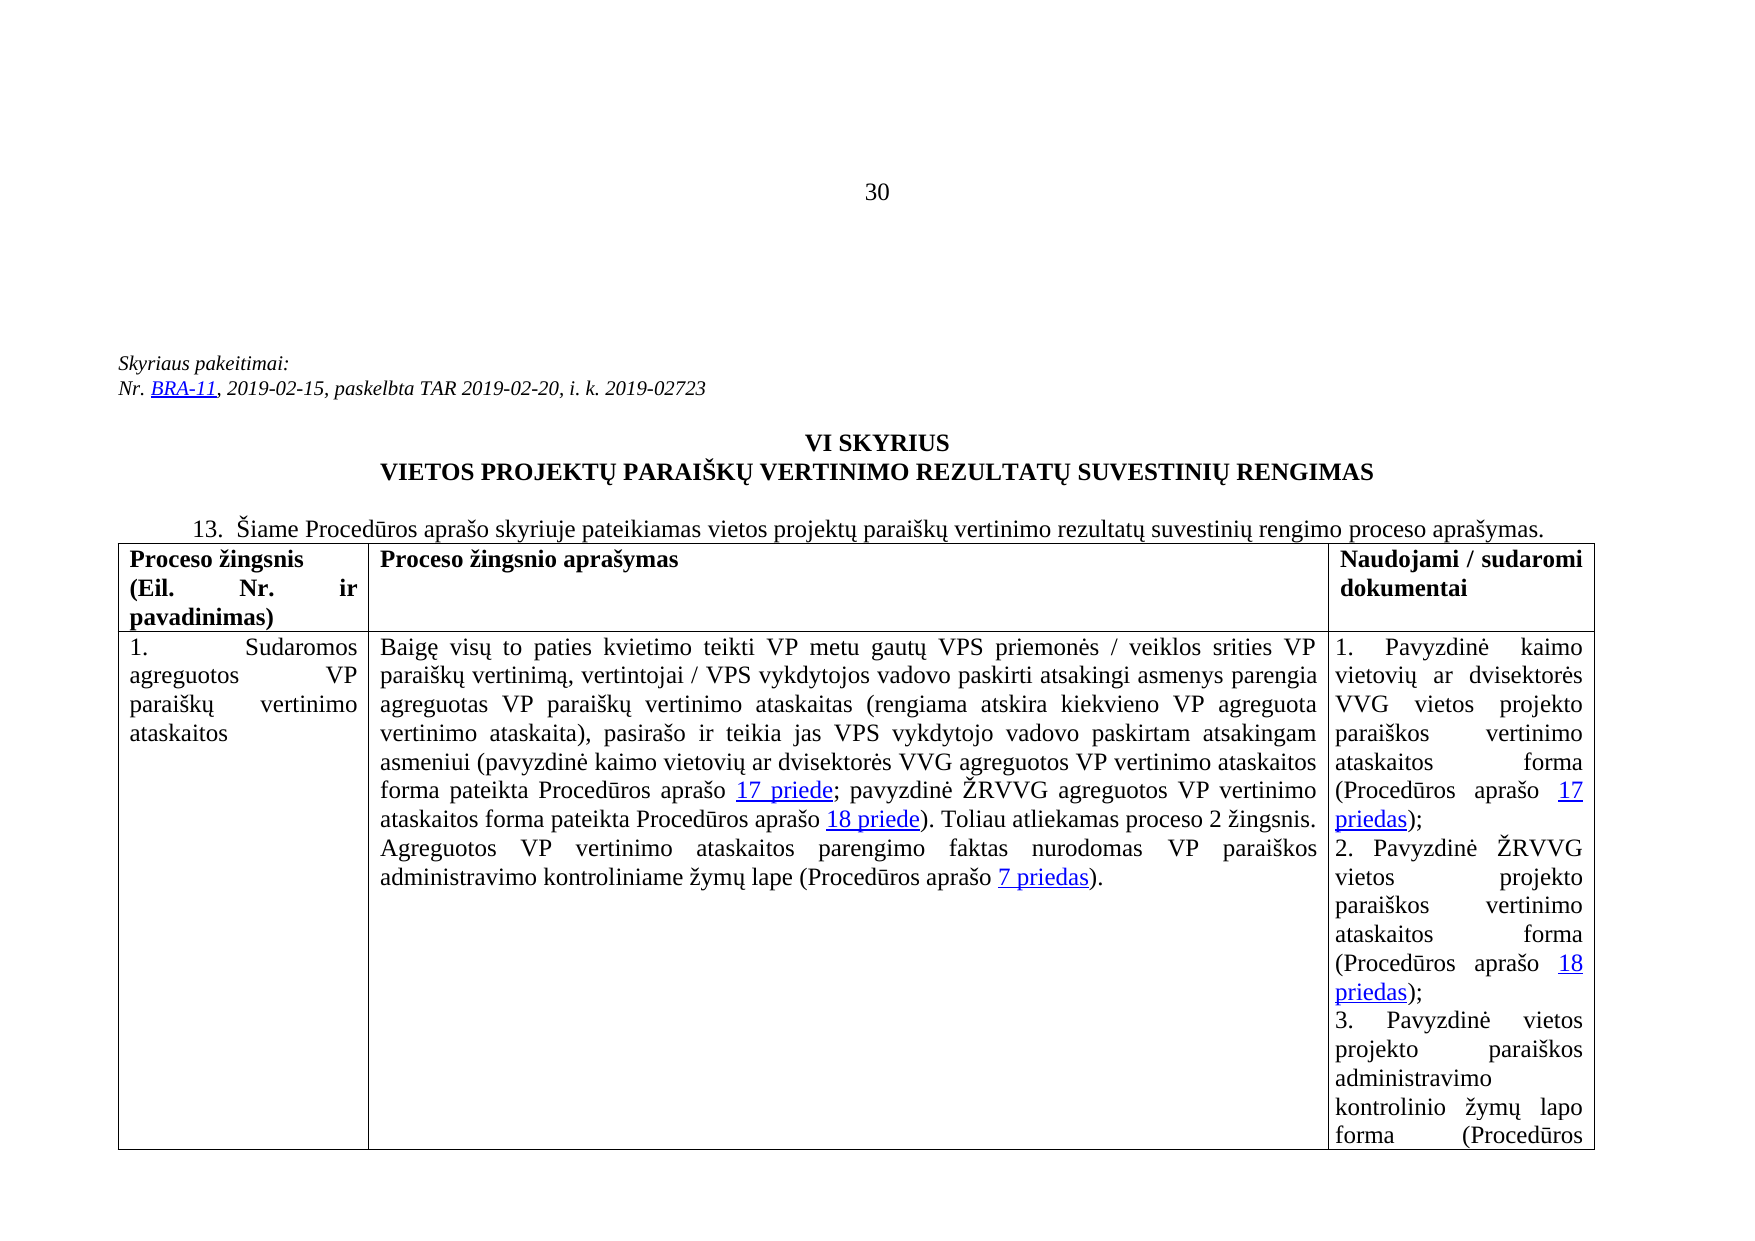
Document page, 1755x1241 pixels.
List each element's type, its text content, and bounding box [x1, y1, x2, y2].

table_header Proceso žingsnio aprašymas [369, 544, 1328, 631]
text 13. Šiame Procedūros aprašo skyriuje pateikiamas vietos projektų paraiškų vertinimo rezultatų suvestinių rengimo proceso aprašymas. [118, 514, 1636, 543]
text vietos projektų paraiškų vertinimo rezultatų suvestinių rengimas [118, 457, 1636, 486]
text Skyriaus pakeitimai: [118, 351, 1636, 375]
table_cell 1. Pavyzdinė kaimo vietovių ar dvisektorės VVG vietos projekto paraiškos vertinimo ataskaitos forma (Procedūros aprašo 17 priedas); 2. Pavyzdinė ŽRVVG vietos projekto paraiškos vertinimo ataskaitos forma (Procedūros aprašo 18 priedas); 3. Pavyzdinė vietos projekto paraiškos administravimo kontrolinio žymų lapo forma (Procedūros [1329, 632, 1594, 1149]
table_cell Baigę visų to paties kvietimo teikti VP metu gautų VPS priemonės / veiklos srities VP paraiškų vertinimą, vertintojai / VPS vykdytojos vadovo paskirti atsakingi asmenys parengia agreguotas VP paraiškų vertinimo ataskaitas (rengiama atskira kiekvieno VP agreguota vertinimo ataskaita), pasirašo ir teikia jas VPS vykdytojo vadovo paskirtam atsakingam asmeniui (pavyzdinė kaimo vietovių ar dvisektorės VVG agreguotos VP vertinimo ataskaitos forma pateikta Procedūros aprašo 17 priede; pavyzdinė ŽRVVG agreguotos VP vertinimo ataskaitos forma pateikta Procedūros aprašo 18 priede). Toliau atliekamas proceso 2 žingsnis. Agreguotos VP vertinimo ataskaitos parengimo faktas nurodomas VP paraiškos administravimo kontroliniame žymų lape (Procedūros aprašo 7 priedas). [369, 632, 1328, 1149]
table_cell 1. Sudaromos agreguotos VP paraiškų vertinimo ataskaitos [119, 632, 368, 1149]
table_header Proceso žingsnis (Eil. Nr. ir pavadinimas) [119, 544, 368, 631]
text Nr. BRA-11, 2019-02-15, paskelbta TAR 2019-02-20, i. k. 2019-02723 [118, 375, 1636, 399]
text VI SKYRIUS [118, 428, 1636, 457]
table_header Naudojami / sudaromi dokumentai [1329, 544, 1594, 631]
